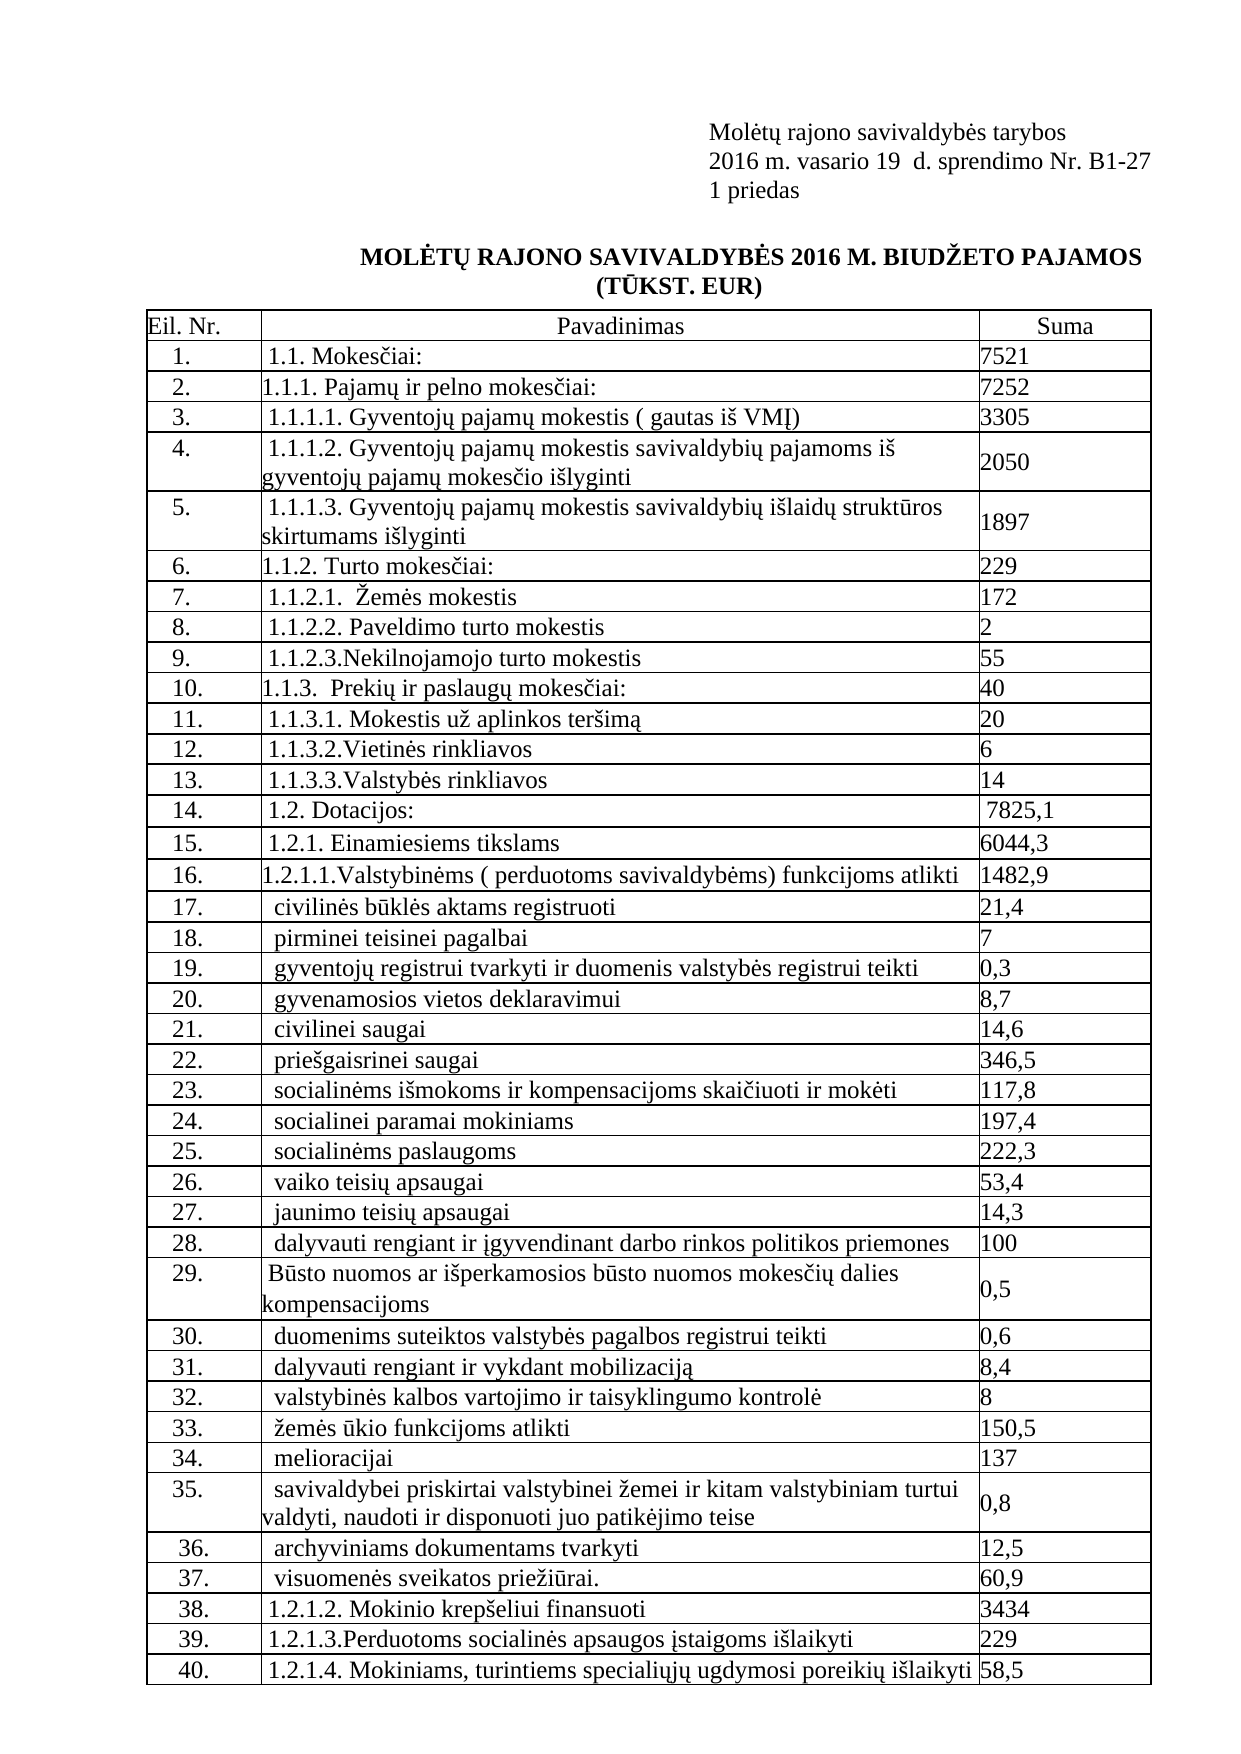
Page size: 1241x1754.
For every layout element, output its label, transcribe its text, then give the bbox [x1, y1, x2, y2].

table_cell 346,5 [980, 1045, 1150, 1073]
table_cell 7521 [980, 341, 1150, 370]
table_cell 1.2.1.4. Mokiniams, turintiems specialiųjų ugdymosi poreikių išlaikyti [262, 1655, 979, 1684]
table_cell 117,8 [980, 1075, 1150, 1104]
table_cell socialinei paramai mokiniams [262, 1106, 979, 1134]
text MOLĖTŲ RAJONO SAVIVALDYBĖS 2016 M. BIUDŽETO PAJAMOS (TŪKST. EUR) [177, 213, 1181, 299]
table_cell 14 [980, 765, 1150, 794]
table_cell 8,4 [980, 1351, 1150, 1380]
table_cell 21. [148, 1014, 261, 1043]
table_cell 1.1.3.2.Vietinės rinkliavos [262, 735, 979, 763]
table_cell 4. [148, 433, 261, 490]
table_cell 7 [980, 923, 1150, 951]
table_cell 150,5 [980, 1412, 1150, 1441]
table_cell valstybinės kalbos vartojimo ir taisyklingumo kontrolė [262, 1382, 979, 1411]
table_cell melioracijai [262, 1443, 979, 1472]
table_cell socialinėms išmokoms ir kompensacijoms skaičiuoti ir mokėti [262, 1075, 979, 1104]
table_cell visuomenės sveikatos priežiūrai. [262, 1563, 979, 1592]
table_cell 58,5 [980, 1655, 1150, 1684]
table_cell 18. [148, 923, 261, 951]
table_cell 1.1. Mokesčiai: [262, 341, 979, 370]
table_cell 1.2.1.2. Mokinio krepšeliui finansuoti [262, 1594, 979, 1623]
table_cell 0,5 [980, 1258, 1150, 1319]
table_cell 3. [148, 402, 261, 431]
table_cell 2050 [980, 433, 1150, 490]
table_cell 1.2.1. Einamiesiems tikslams [262, 828, 979, 858]
table_header Suma [980, 311, 1150, 339]
table_cell savivaldybei priskirtai valstybinei žemei ir kitam valstybiniam turtui valdyti, naudoti ir disponuoti juo patikėjimo teise [262, 1473, 979, 1531]
table_cell 1.1.2.2. Paveldimo turto mokestis [262, 612, 979, 641]
table_cell dalyvauti rengiant ir įgyvendinant darbo rinkos politikos priemones [262, 1228, 979, 1257]
table_cell Būsto nuomos ar išperkamosios būsto nuomos mokesčių dalies kompensacijoms [262, 1258, 979, 1319]
table_cell 222,3 [980, 1136, 1150, 1165]
table_cell 15. [148, 828, 261, 858]
table_cell 29. [148, 1258, 261, 1319]
table_cell 11. [148, 704, 261, 733]
table_cell 0,8 [980, 1473, 1150, 1531]
table_cell 20 [980, 704, 1150, 733]
table_cell 1. [148, 341, 261, 370]
table_cell 0,3 [980, 953, 1150, 982]
table_cell 137 [980, 1443, 1150, 1472]
table_cell 24. [148, 1106, 261, 1134]
table_cell jaunimo teisių apsaugai [262, 1197, 979, 1226]
table_cell 7825,1 [980, 796, 1150, 826]
table_cell 1.2.1.3.Perduotoms socialinės apsaugos įstaigoms išlaikyti [262, 1624, 979, 1653]
table_cell 13. [148, 765, 261, 794]
table_cell 31. [148, 1351, 261, 1380]
table_cell 197,4 [980, 1106, 1150, 1134]
table_cell 17. [148, 892, 261, 921]
table_cell 0,6 [980, 1321, 1150, 1350]
table_cell 172 [980, 582, 1150, 611]
table_cell 1897 [980, 492, 1150, 550]
text Molėtų rajono savivaldybės tarybos [177, 117, 1181, 146]
table_cell 34. [148, 1443, 261, 1472]
table_cell 2. [148, 372, 261, 401]
table_cell gyventojų registrui tvarkyti ir duomenis valstybės registrui teikti [262, 953, 979, 982]
table_cell 1.1.1.3. Gyventojų pajamų mokestis savivaldybių išlaidų struktūros skirtumams išlyginti [262, 492, 979, 550]
table_cell 3305 [980, 402, 1150, 431]
table_cell 1.1.1.2. Gyventojų pajamų mokestis savivaldybių pajamoms iš gyventojų pajamų mokesčio išlyginti [262, 433, 979, 490]
table_cell 12,5 [980, 1533, 1150, 1562]
table_cell 1.2. Dotacijos: [262, 796, 979, 826]
text 1 priedas [177, 175, 1181, 204]
table_cell 100 [980, 1228, 1150, 1257]
table_cell 30. [148, 1321, 261, 1350]
table_cell 1.2.1.1.Valstybinėms ( perduotoms savivaldybėms) funkcijoms atlikti [262, 860, 979, 890]
table_cell žemės ūkio funkcijoms atlikti [262, 1412, 979, 1441]
table_cell 26. [148, 1167, 261, 1196]
table_cell 35. [148, 1473, 261, 1531]
table_cell 60,9 [980, 1563, 1150, 1592]
table_cell 9. [148, 643, 261, 672]
table_cell 8. [148, 612, 261, 641]
table_cell 32. [148, 1382, 261, 1411]
table_cell vaiko teisių apsaugai [262, 1167, 979, 1196]
table_header Eil. Nr. [148, 311, 261, 339]
table_cell 14. [148, 796, 261, 826]
table_cell 7252 [980, 372, 1150, 401]
table_cell 1.1.2. Turto mokesčiai: [262, 551, 979, 580]
table_cell 14,3 [980, 1197, 1150, 1226]
table_cell 33. [148, 1412, 261, 1441]
text 2016 m. vasario 19 d. sprendimo Nr. B1-27 [177, 146, 1181, 175]
table_cell 20. [148, 984, 261, 1012]
table_cell 22. [148, 1045, 261, 1073]
table_cell 1482,9 [980, 860, 1150, 890]
table_cell 5. [148, 492, 261, 550]
table_cell 6044,3 [980, 828, 1150, 858]
table_cell 229 [980, 551, 1150, 580]
table_cell 25. [148, 1136, 261, 1165]
table_cell 28. [148, 1228, 261, 1257]
table_cell 39. [148, 1624, 261, 1653]
table_cell 1.1.2.1. Žemės mokestis [262, 582, 979, 611]
table_cell 27. [148, 1197, 261, 1226]
table_cell 1.1.3. Prekių ir paslaugų mokesčiai: [262, 673, 979, 702]
table_cell 1.1.2.3.Nekilnojamojo turto mokestis [262, 643, 979, 672]
table_cell dalyvauti rengiant ir vykdant mobilizaciją [262, 1351, 979, 1380]
table_cell 1.1.1. Pajamų ir pelno mokesčiai: [262, 372, 979, 401]
table_cell gyvenamosios vietos deklaravimui [262, 984, 979, 1012]
table_cell 6. [148, 551, 261, 580]
table_cell duomenims suteiktos valstybės pagalbos registrui teikti [262, 1321, 979, 1350]
table_cell 53,4 [980, 1167, 1150, 1196]
table_cell 10. [148, 673, 261, 702]
table_cell 2 [980, 612, 1150, 641]
table_cell 19. [148, 953, 261, 982]
table_cell 1.1.3.3.Valstybės rinkliavos [262, 765, 979, 794]
table_cell 3434 [980, 1594, 1150, 1623]
table_cell socialinėms paslaugoms [262, 1136, 979, 1165]
table_cell 40 [980, 673, 1150, 702]
table_cell 38. [148, 1594, 261, 1623]
table_cell civilinei saugai [262, 1014, 979, 1043]
table_cell 8 [980, 1382, 1150, 1411]
table_cell 14,6 [980, 1014, 1150, 1043]
table_cell 1.1.3.1. Mokestis už aplinkos teršimą [262, 704, 979, 733]
table_cell 1.1.1.1. Gyventojų pajamų mokestis ( gautas iš VMĮ) [262, 402, 979, 431]
table_cell 6 [980, 735, 1150, 763]
table_cell 21,4 [980, 892, 1150, 921]
table_cell 55 [980, 643, 1150, 672]
table_cell 23. [148, 1075, 261, 1104]
table_cell 12. [148, 735, 261, 763]
table_cell 229 [980, 1624, 1150, 1653]
table_cell 16. [148, 860, 261, 890]
table_cell pirminei teisinei pagalbai [262, 923, 979, 951]
table_cell priešgaisrinei saugai [262, 1045, 979, 1073]
table_cell 8,7 [980, 984, 1150, 1012]
table_cell 7. [148, 582, 261, 611]
table_cell archyviniams dokumentams tvarkyti [262, 1533, 979, 1562]
table_cell 36. [148, 1533, 261, 1562]
table_cell civilinės būklės aktams registruoti [262, 892, 979, 921]
table_cell 40. [148, 1655, 261, 1684]
table_header Pavadinimas [262, 311, 979, 339]
table_cell 37. [148, 1563, 261, 1592]
